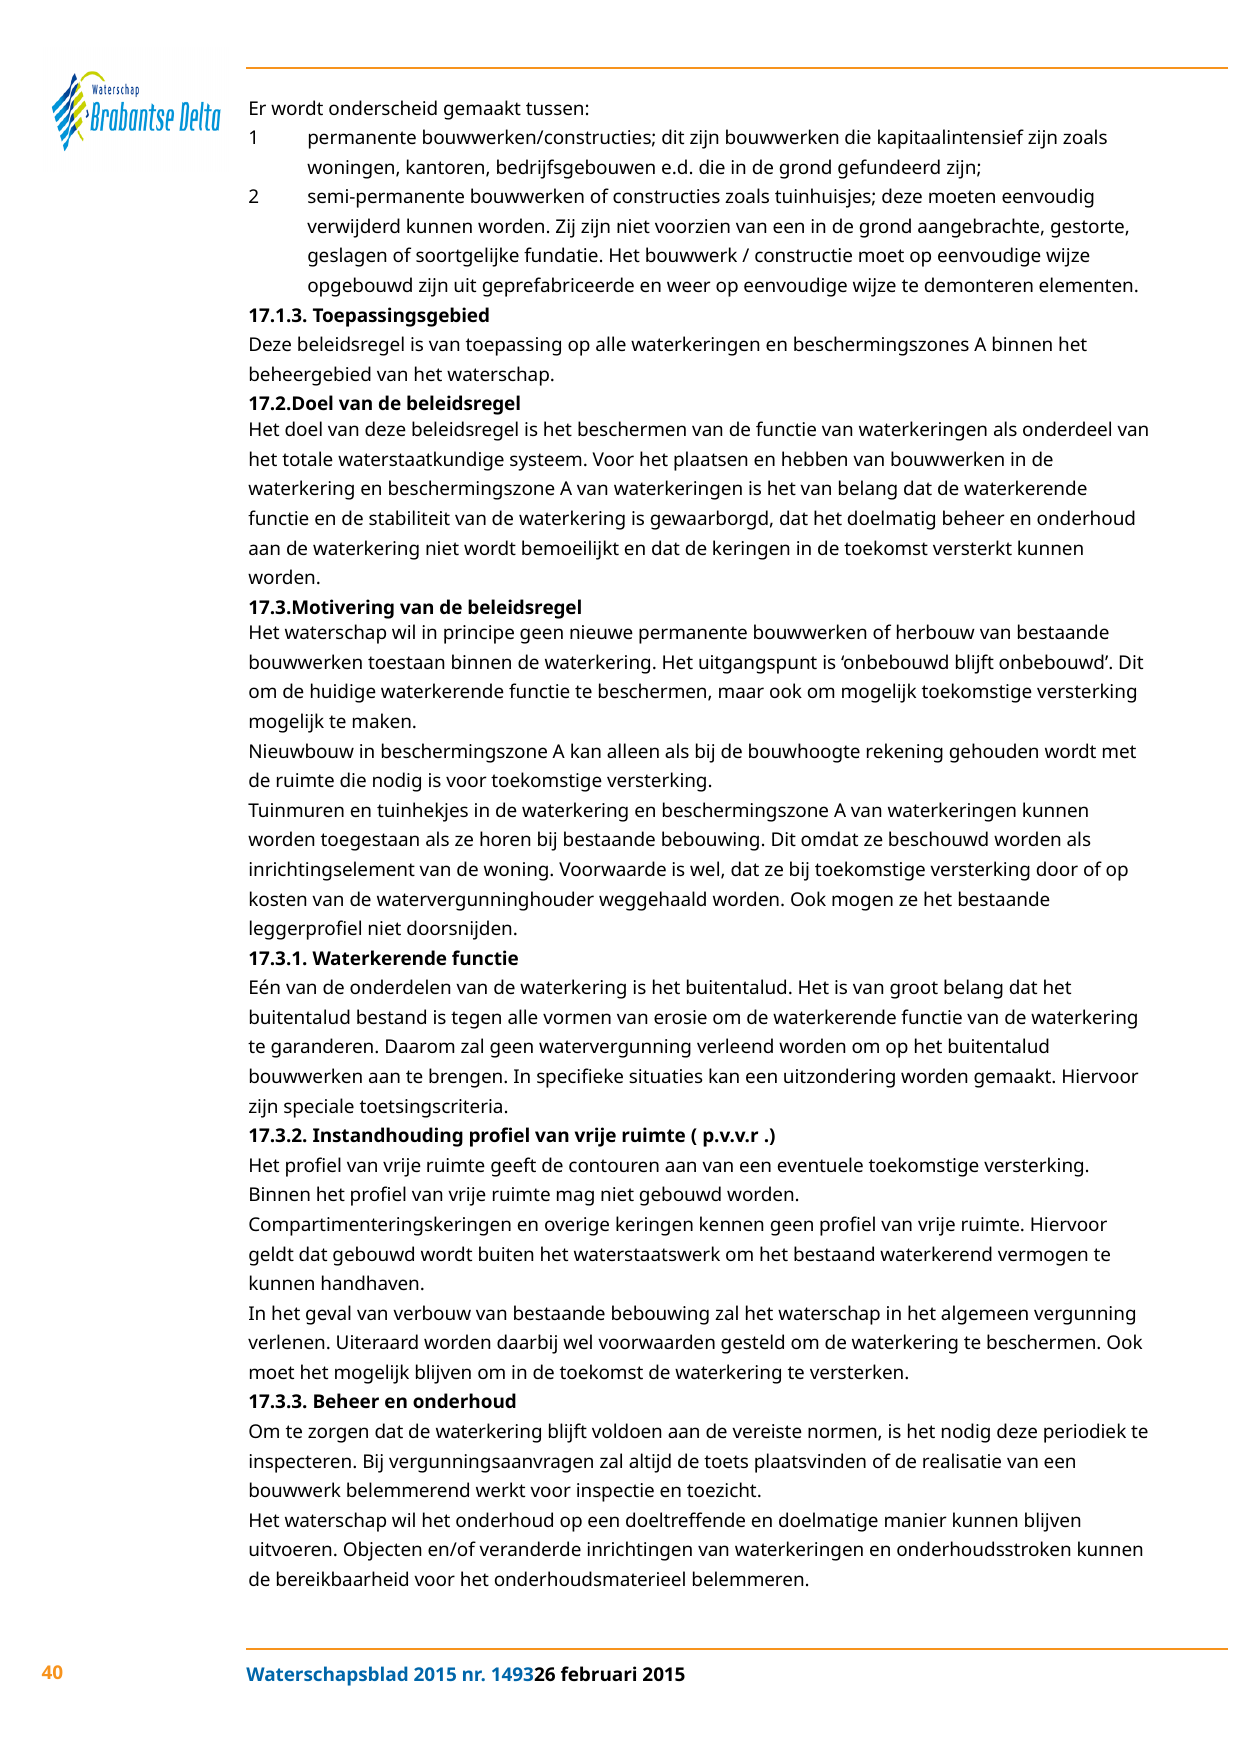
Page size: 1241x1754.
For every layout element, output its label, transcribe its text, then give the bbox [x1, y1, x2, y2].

text Het waterschap wil in principe geen nieuwe permanente bouwwerken of herbouw van bestaande bouwwerken toestaan binnen de waterkering. Het uitgangspunt is ‘onbebouwd blijft onbebouwd’. Dit om de huidige waterkerende functie te beschermen, maar ook om mogelijk toekomstige versterking mogelijk te maken. [248, 619, 1152, 734]
text Het profiel van vrije ruimte geeft de contouren aan van een eventuele toekomstige versterking. Binnen het profiel van vrije ruimte mag niet gebouwd worden. [248, 1152, 1152, 1207]
text Compartimenteringskeringen en overige keringen kennen geen profiel van vrije ruimte. Hiervoor geldt dat gebouwd wordt buiten het waterstaatswerk om het bestaand waterkerend vermogen te kunnen handhaven. [248, 1211, 1152, 1296]
text Nieuwbouw in beschermingszone A kan alleen als bij de bouwhoogte rekening gehouden wordt met de ruimte die nodig is voor toekomstige versterking. [248, 738, 1152, 793]
text Om te zorgen dat de waterkering blijft voldoen aan de vereiste normen, is het nodig deze periodiek te inspecteren. Bij vergunningsaanvragen zal altijd de toets plaatsvinden of de realisatie van een bouwwerk belemmerend werkt voor inspectie en toezicht. [248, 1418, 1152, 1503]
text Eén van de onderdelen van de waterkering is het buitentalud. Het is van groot belang dat het buitentalud bestand is tegen alle vormen van erosie om de waterkerende functie van de waterkering te garanderen. Daarom zal geen watervergunning verleend worden om op het buitentalud bouwwerken aan te brengen. In specifieke situaties kan een uitzondering worden gemaakt. Hiervoor zijn speciale toetsingscriteria. [248, 974, 1152, 1119]
text Er wordt onderscheid gemaakt tussen: [248, 95, 1152, 121]
text 17.2.Doel van de beleidsregel [248, 391, 1152, 416]
list semi-permanente bouwwerken of constructies zoals tuinhuisjes; deze moeten eenvoudig verwijderd kunnen worden. Zij zijn niet voorzien van een in de grond aangebrachte, gestorte, geslagen of soortgelijke fundatie. Het bouwwerk / constructie moet op eenvoudige wijze opgebouwd zijn uit geprefabriceerde en weer op eenvoudige wijze te demonteren elementen. [248, 183, 1152, 298]
text 17.1.3. Toepassingsgebied [248, 302, 1152, 328]
text In het geval van verbouw van bestaande bebouwing zal het waterschap in het algemeen vergunning verlenen. Uiteraard worden daarbij wel voorwaarden gesteld om de waterkering te beschermen. Ook moet het mogelijk blijven om in de toekomst de waterkering te versterken. [248, 1300, 1152, 1385]
text Het waterschap wil het onderhoud op een doeltreffende en doelmatige manier kunnen blijven uitvoeren. Objecten en/of veranderde inrichtingen van waterkeringen en onderhoudsstroken kunnen de bereikbaarheid voor het onderhoudsmaterieel belemmeren. [248, 1507, 1152, 1592]
picture [41, 47, 231, 172]
text 17.3.3. Beheer en onderhoud [248, 1389, 1152, 1414]
list permanente bouwwerken/constructies; dit zijn bouwwerken die kapitaalintensief zijn zoals woningen, kantoren, bedrijfsgebouwen e.d. die in de grond gefundeerd zijn; [248, 124, 1152, 180]
text Het doel van deze beleidsregel is het beschermen van de functie van waterkeringen als onderdeel van het totale waterstaatkundige systeem. Voor het plaatsen en hebben van bouwwerken in de waterkering en beschermingszone A van waterkeringen is het van belang dat de waterkerende functie en de stabiliteit van de waterkering is gewaarborgd, dat het doelmatig beheer en onderhoud aan de waterkering niet wordt bemoeilijkt en dat de keringen in de toekomst versterkt kunnen worden. [248, 416, 1152, 590]
text 17.3.2. Instandhouding profiel van vrije ruimte ( p.v.v.r .) [248, 1122, 1152, 1148]
text 17.3.Motivering van de beleidsregel [248, 594, 1152, 619]
text 17.3.1. Waterkerende functie [248, 945, 1152, 971]
text Deze beleidsregel is van toepassing op alle waterkeringen en beschermingszones A binnen het beheergebied van het waterschap. [248, 331, 1152, 387]
text Tuinmuren en tuinhekjes in de waterkering en beschermingszone A van waterkeringen kunnen worden toegestaan als ze horen bij bestaande bebouwing. Dit omdat ze beschouwd worden als inrichtingselement van de woning. Voorwaarde is wel, dat ze bij toekomstige versterking door of op kosten van de watervergunninghouder weggehaald worden. Ook mogen ze het bestaande leggerprofiel niet doorsnijden. [248, 797, 1152, 941]
